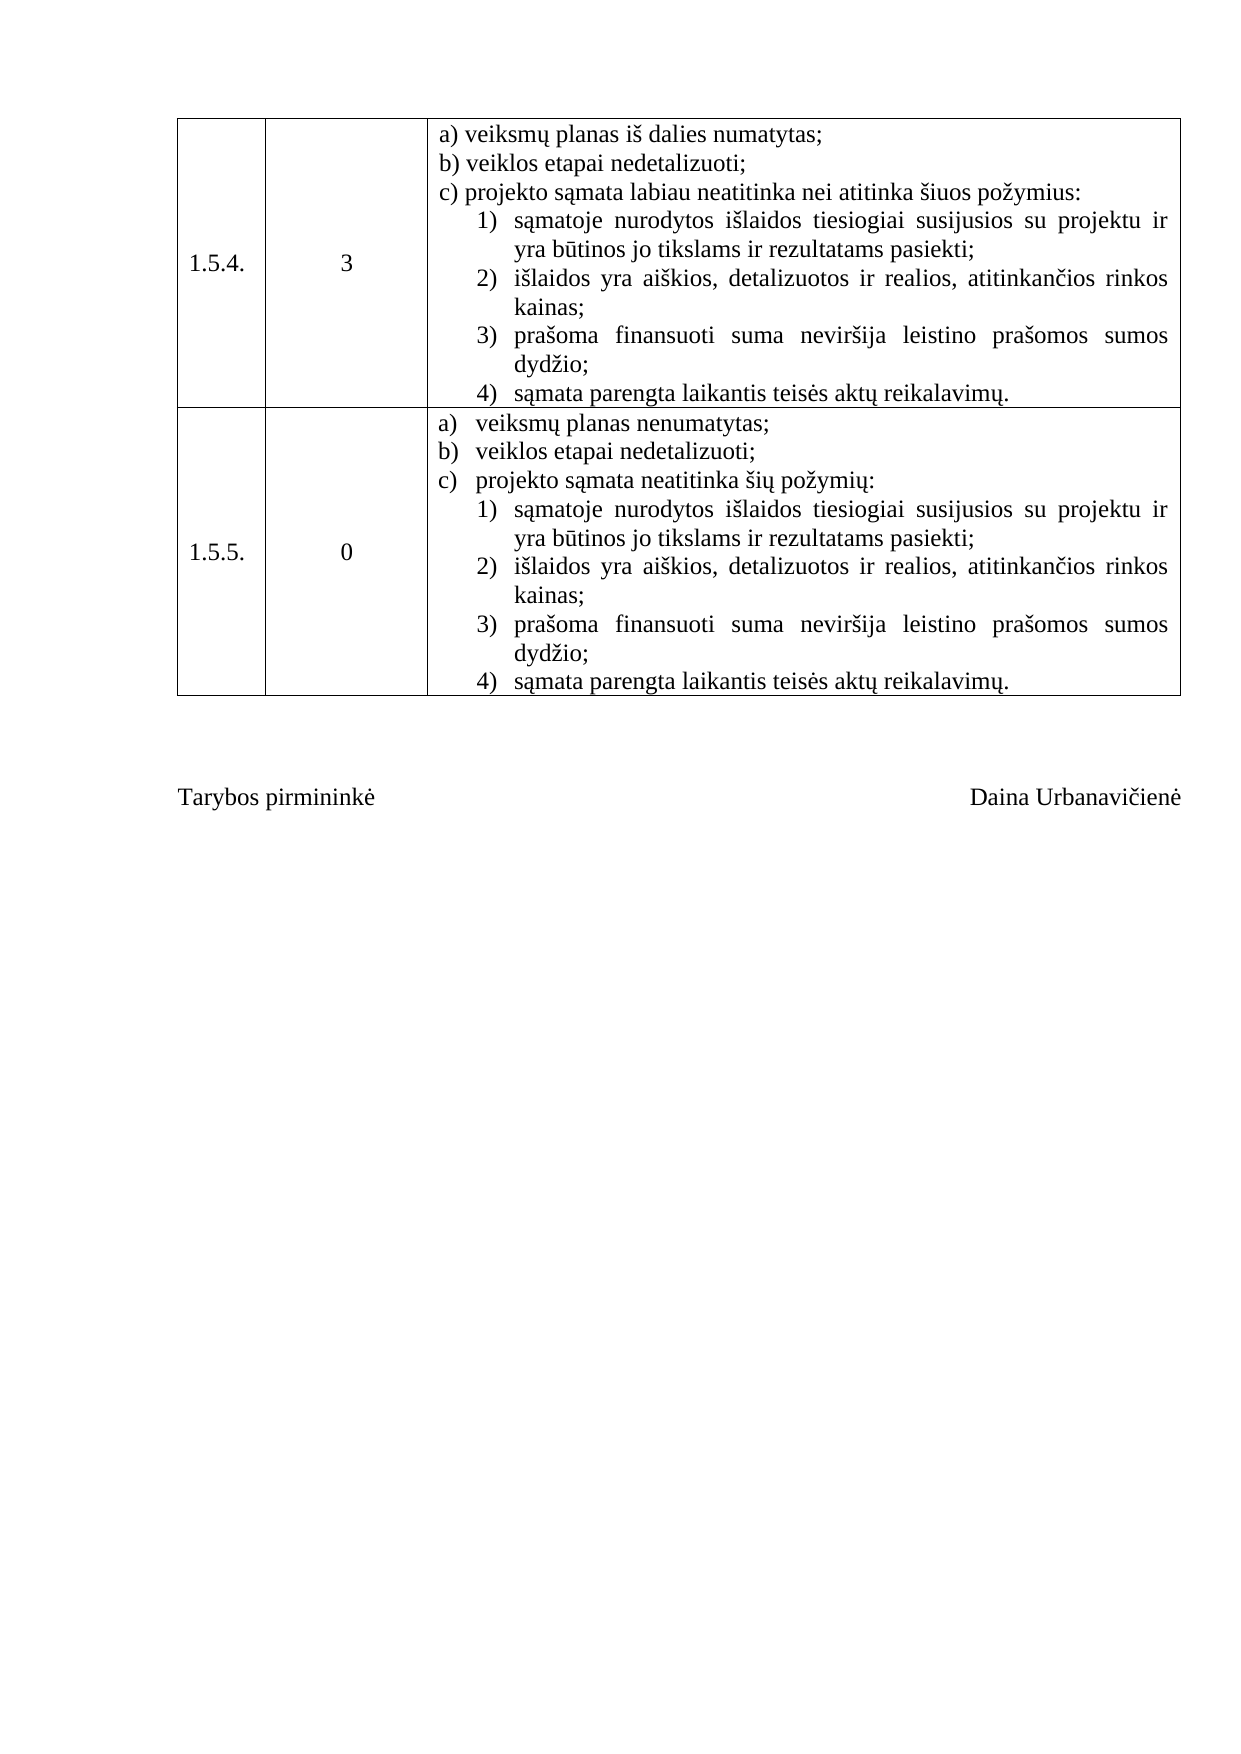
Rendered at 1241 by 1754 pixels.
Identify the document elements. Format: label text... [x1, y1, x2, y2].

table_cell 3 [266, 119, 427, 407]
table_cell a) veiksmų planas nenumatytas; b) veiklos etapai nedetalizuoti; c) projekto sąmata neatitinka šių požymių: 1) sąmatoje nurodytos išlaidos tiesiogiai susijusios su projektu ir yra būtinos jo tikslams ir rezultatams pasiekti; 2) išlaidos yra aiškios, detalizuotos ir realios, atitinkančios rinkos kainas; 3) prašoma finansuoti suma neviršija leistino prašomos sumos dydžio; 4) sąmata parengta laikantis teisės aktų reikalavimų. [428, 408, 1180, 695]
table_cell a) veiksmų planas iš dalies numatytas; b) veiklos etapai nedetalizuoti; c) projekto sąmata labiau neatitinka nei atitinka šiuos požymius: 1) sąmatoje nurodytos išlaidos tiesiogiai susijusios su projektu ir yra būtinos jo tikslams ir rezultatams pasiekti; 2) išlaidos yra aiškios, detalizuotos ir realios, atitinkančios rinkos kainas; 3) prašoma finansuoti suma neviršija leistino prašomos sumos dydžio; 4) sąmata parengta laikantis teisės aktų reikalavimų. [428, 119, 1180, 407]
text Tarybos pirmininkė Daina Urbanavičienė [177, 782, 1181, 811]
table_cell 1.5.4. [178, 119, 265, 407]
table_cell 0 [266, 408, 427, 695]
table_cell 1.5.5. [178, 408, 265, 695]
